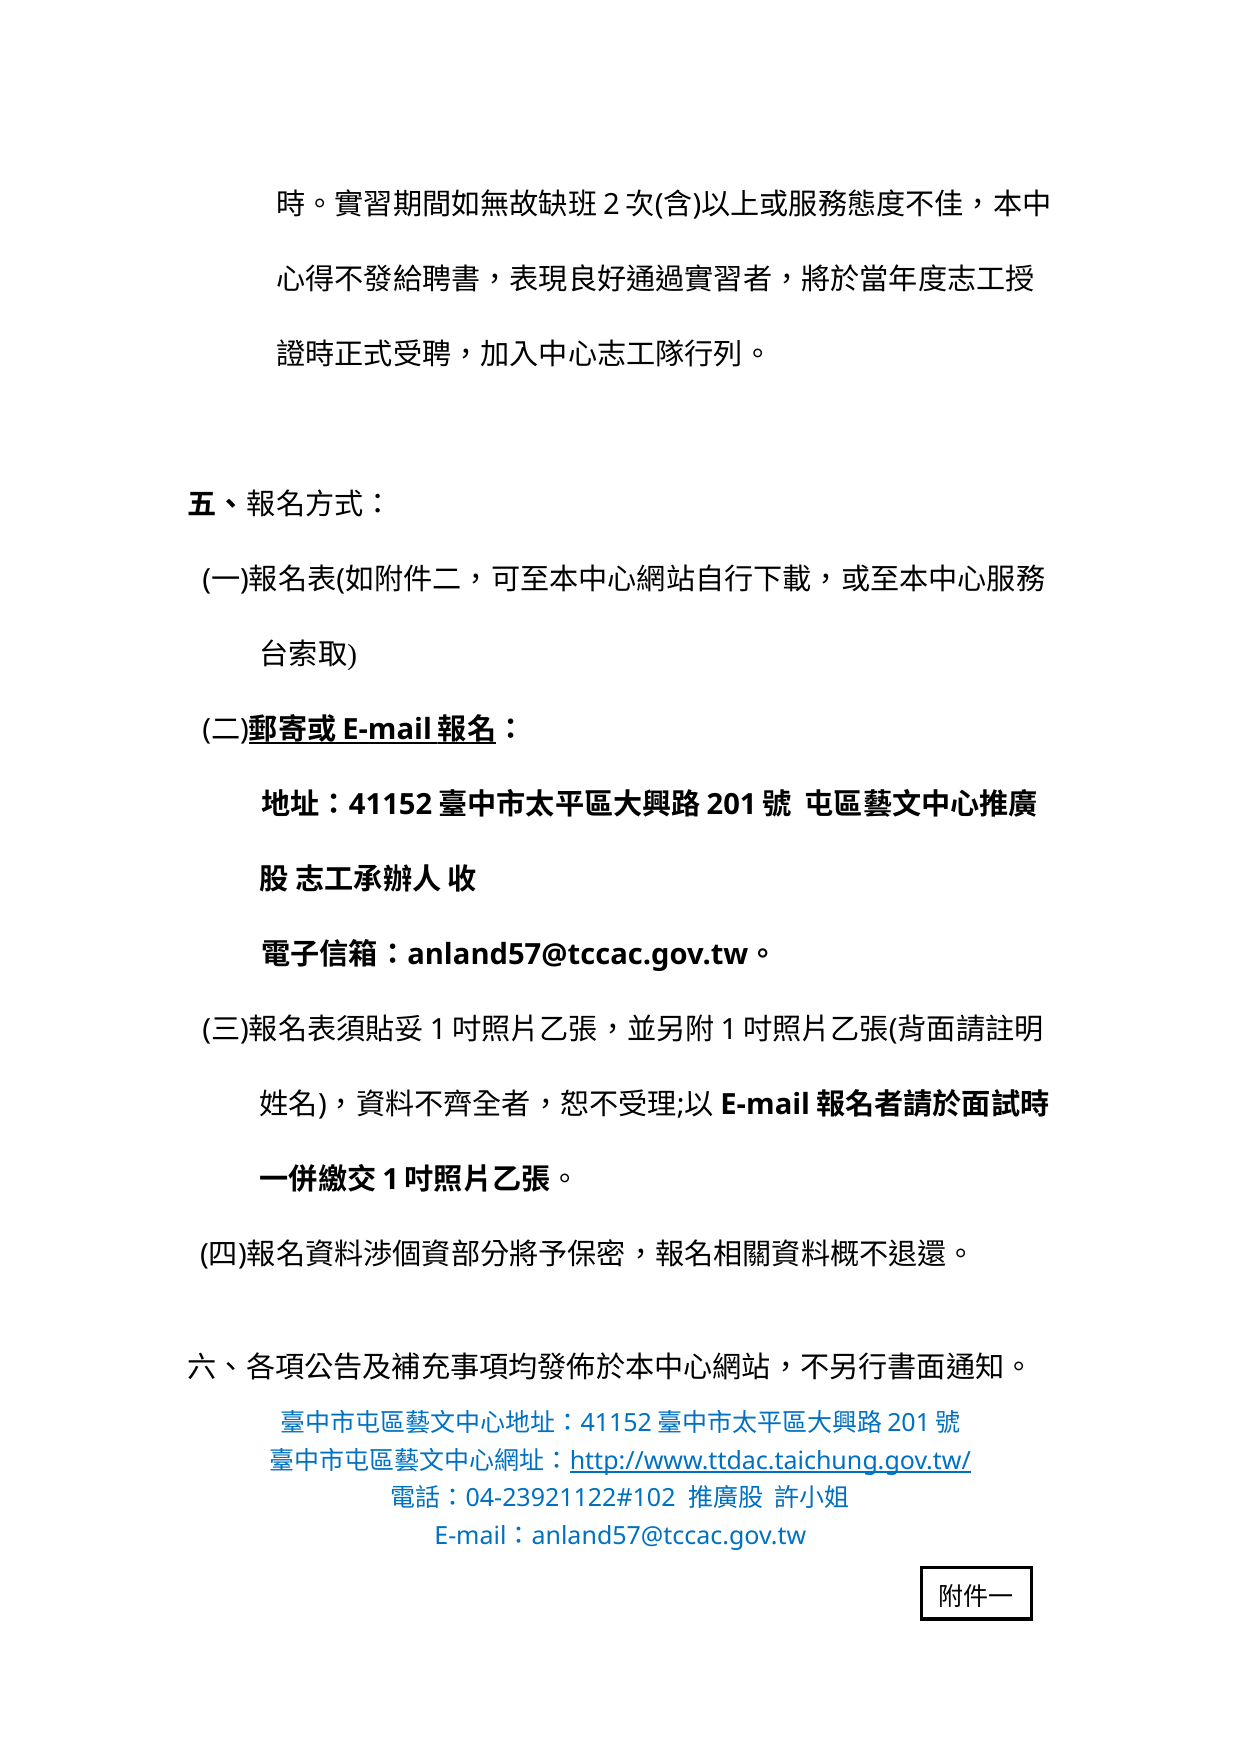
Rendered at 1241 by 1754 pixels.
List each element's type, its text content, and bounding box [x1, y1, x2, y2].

text 電子信箱：anland57@tccac.gov.tw。 [259, 914, 1053, 989]
text (二)郵寄或E-mail報名： [202, 689, 1053, 764]
text 臺中市屯區藝文中心地址：41152臺中市太平區大興路201號 [187, 1402, 1053, 1439]
text (三)報名表須貼妥1吋照片乙張，並另附1吋照片乙張(背面請註明姓名)，資料不齊全者，恕不受理;以 E-mail報名者請於面試時一併繳交1吋照片乙張。 [202, 989, 1053, 1214]
text E-mail：anland57@tccac.gov.tw [187, 1514, 1053, 1552]
text 附件一 [938, 1576, 1015, 1610]
text 時。實習期間如無故缺班2次(含)以上或服務態度不佳，本中心得不發給聘書，表現良好通過實習者，將於當年度志工授證時正式受聘，加入中心志工隊行列。 [276, 164, 1053, 389]
text (四)報名資料渉個資部分將予保密，報名相關資料概不退還。 [200, 1214, 1053, 1289]
text 地址：41152臺中市太平區大興路201號 屯區藝文中心推廣股 志工承辦人 收 [259, 764, 1053, 914]
text 六、各項公告及補充事項均發佈於本中心網站，不另行書面通知。 [187, 1327, 1047, 1402]
text 臺中市屯區藝文中心網址：http://www.ttdac.taichung.gov.tw/ [187, 1439, 1053, 1477]
list 報名方式： [187, 464, 1053, 539]
text 電話：04-23921122#102 推廣股 許小姐 [187, 1477, 1053, 1514]
text (一)報名表(如附件二，可至本中心網站自行下載，或至本中心服務台索取) [202, 539, 1053, 689]
